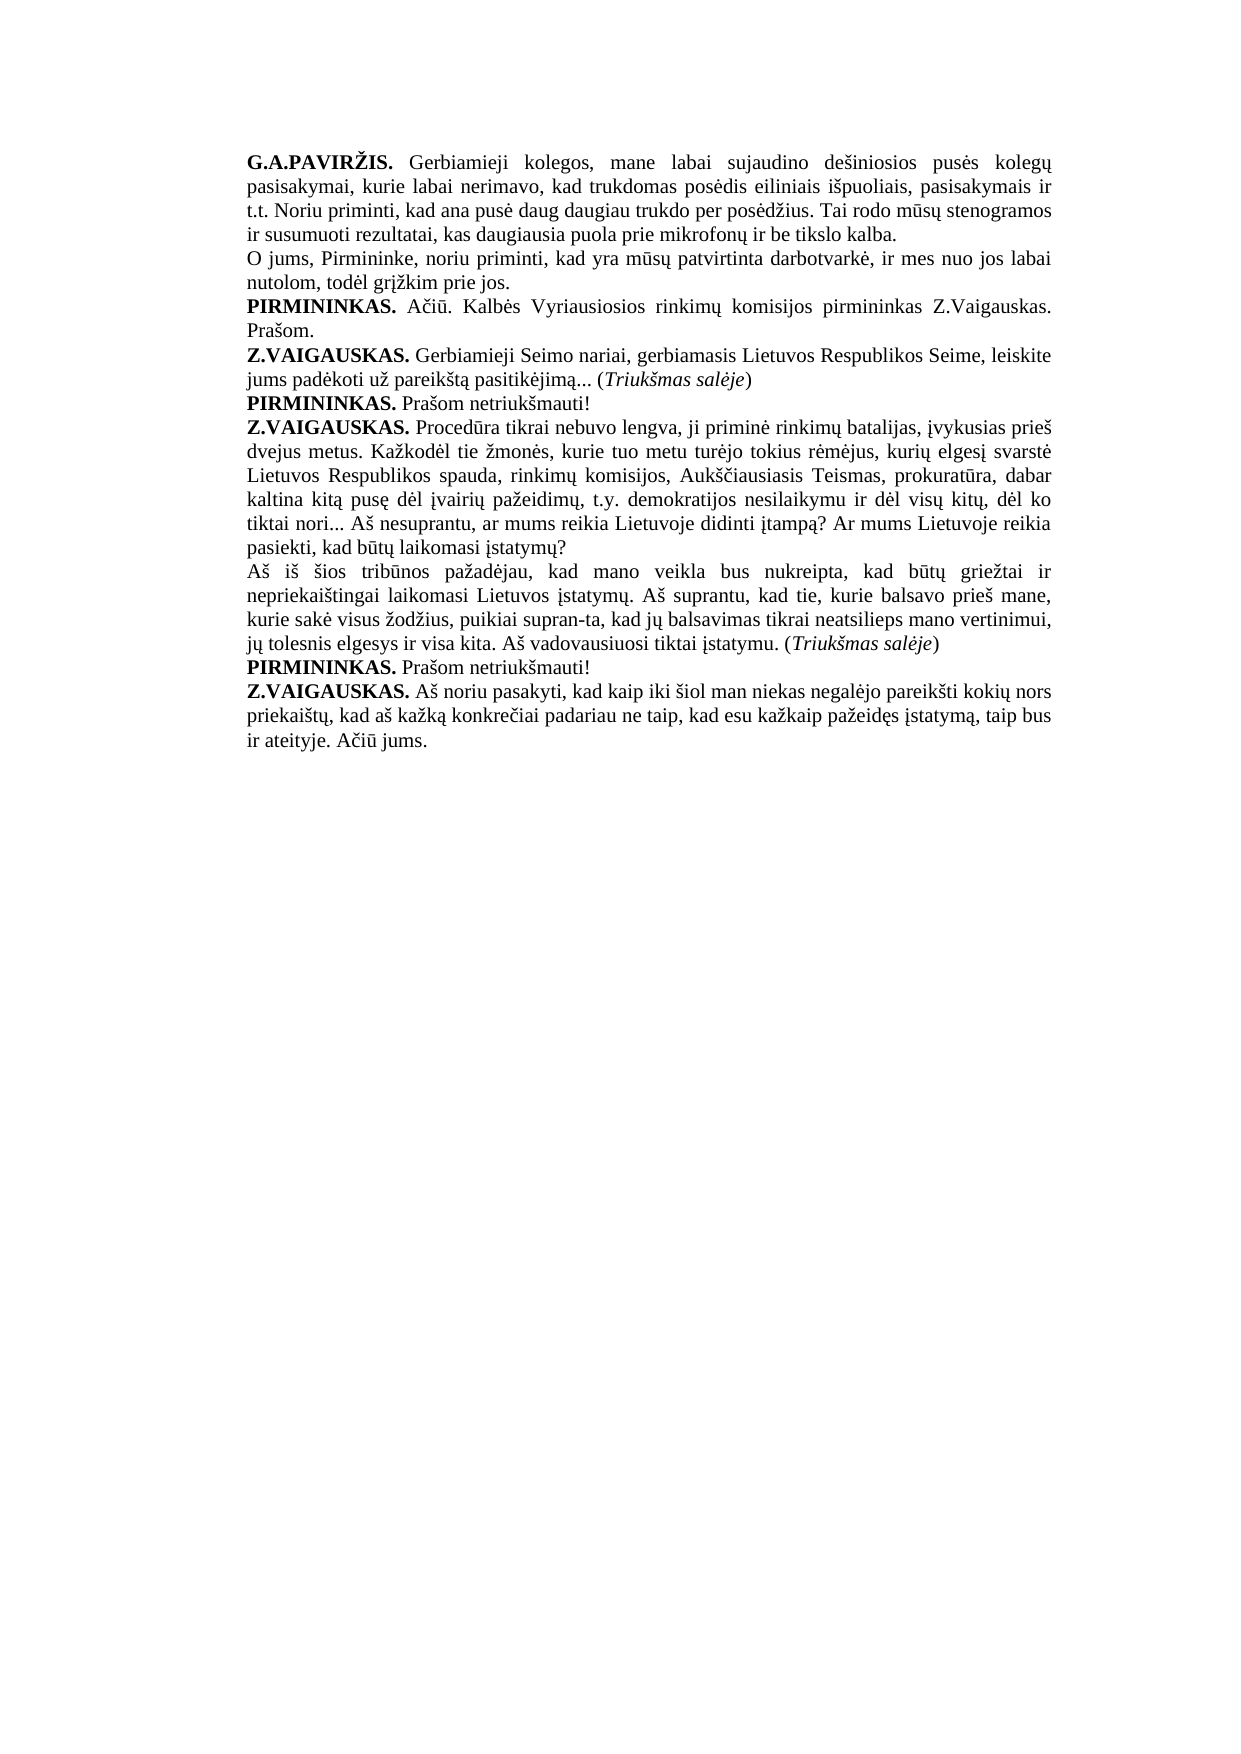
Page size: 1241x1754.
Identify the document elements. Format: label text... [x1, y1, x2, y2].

text Aš iš šios tribūnos pažadėjau, kad mano veikla bus nukreipta, kad būtų griežtai ir nepriekaištingai laikomasi Lietuvos įstatymų. Aš suprantu, kad tie, kurie balsavo prieš mane, kurie sakė visus žodžius, puikiai supran-ta, kad jų balsavimas tikrai neatsilieps mano vertinimui, jų tolesnis elgesys ir visa kita. Aš vadovausiuosi tiktai įstatymu. (Triukšmas salėje) [247, 559, 1053, 655]
text Z.VAIGAUSKAS. Procedūra tikrai nebuvo lengva, ji priminė rinkimų batalijas, įvykusias prieš dvejus metus. Kažkodėl tie žmonės, kurie tuo metu turėjo tokius rėmėjus, kurių elgesį svarstė Lietuvos Respublikos spauda, rinkimų komisijos, Aukščiausiasis Teismas, prokuratūra, dabar kaltina kitą pusę dėl įvairių pažeidimų, t.y. demokratijos nesilaikymu ir dėl visų kitų, dėl ko tiktai nori... Aš nesuprantu, ar mums reikia Lietuvoje didinti įtampą? Ar mums Lietuvoje reikia pasiekti, kad būtų laikomasi įstatymų? [247, 415, 1053, 559]
text O jums, Pirmininke, noriu priminti, kad yra mūsų patvirtinta darbotvarkė, ir mes nuo jos labai nutolom, todėl grįžkim prie jos. [247, 246, 1053, 294]
text PIRMININKAS. Prašom netriukšmauti! [247, 655, 1053, 679]
text G.A.PAVIRŽIS. Gerbiamieji kolegos, mane labai sujaudino dešiniosios pusės kolegų pasisakymai, kurie labai nerimavo, kad trukdomas posėdis eiliniais išpuoliais, pasisakymais ir t.t. Noriu priminti, kad ana pusė daug daugiau trukdo per posėdžius. Tai rodo mūsų stenogramos ir susumuoti rezultatai, kas daugiausia puola prie mikrofonų ir be tikslo kalba. [247, 150, 1053, 246]
text Z.VAIGAUSKAS. Gerbiamieji Seimo nariai, gerbiamasis Lietuvos Respublikos Seime, leiskite jums padėkoti už pareikštą pasitikėjimą... (Triukšmas salėje) [247, 342, 1053, 391]
text PIRMININKAS. Ačiū. Kalbės Vyriausiosios rinkimų komisijos pirmininkas Z.Vaigauskas. Prašom. [247, 294, 1053, 342]
text Z.VAIGAUSKAS. Aš noriu pasakyti, kad kaip iki šiol man niekas negalėjo pareikšti kokių nors priekaištų, kad aš kažką konkrečiai padariau ne taip, kad esu kažkaip pažeidęs įstatymą, taip bus ir ateityje. Ačiū jums. [247, 679, 1053, 752]
text PIRMININKAS. Prašom netriukšmauti! [247, 391, 1053, 415]
